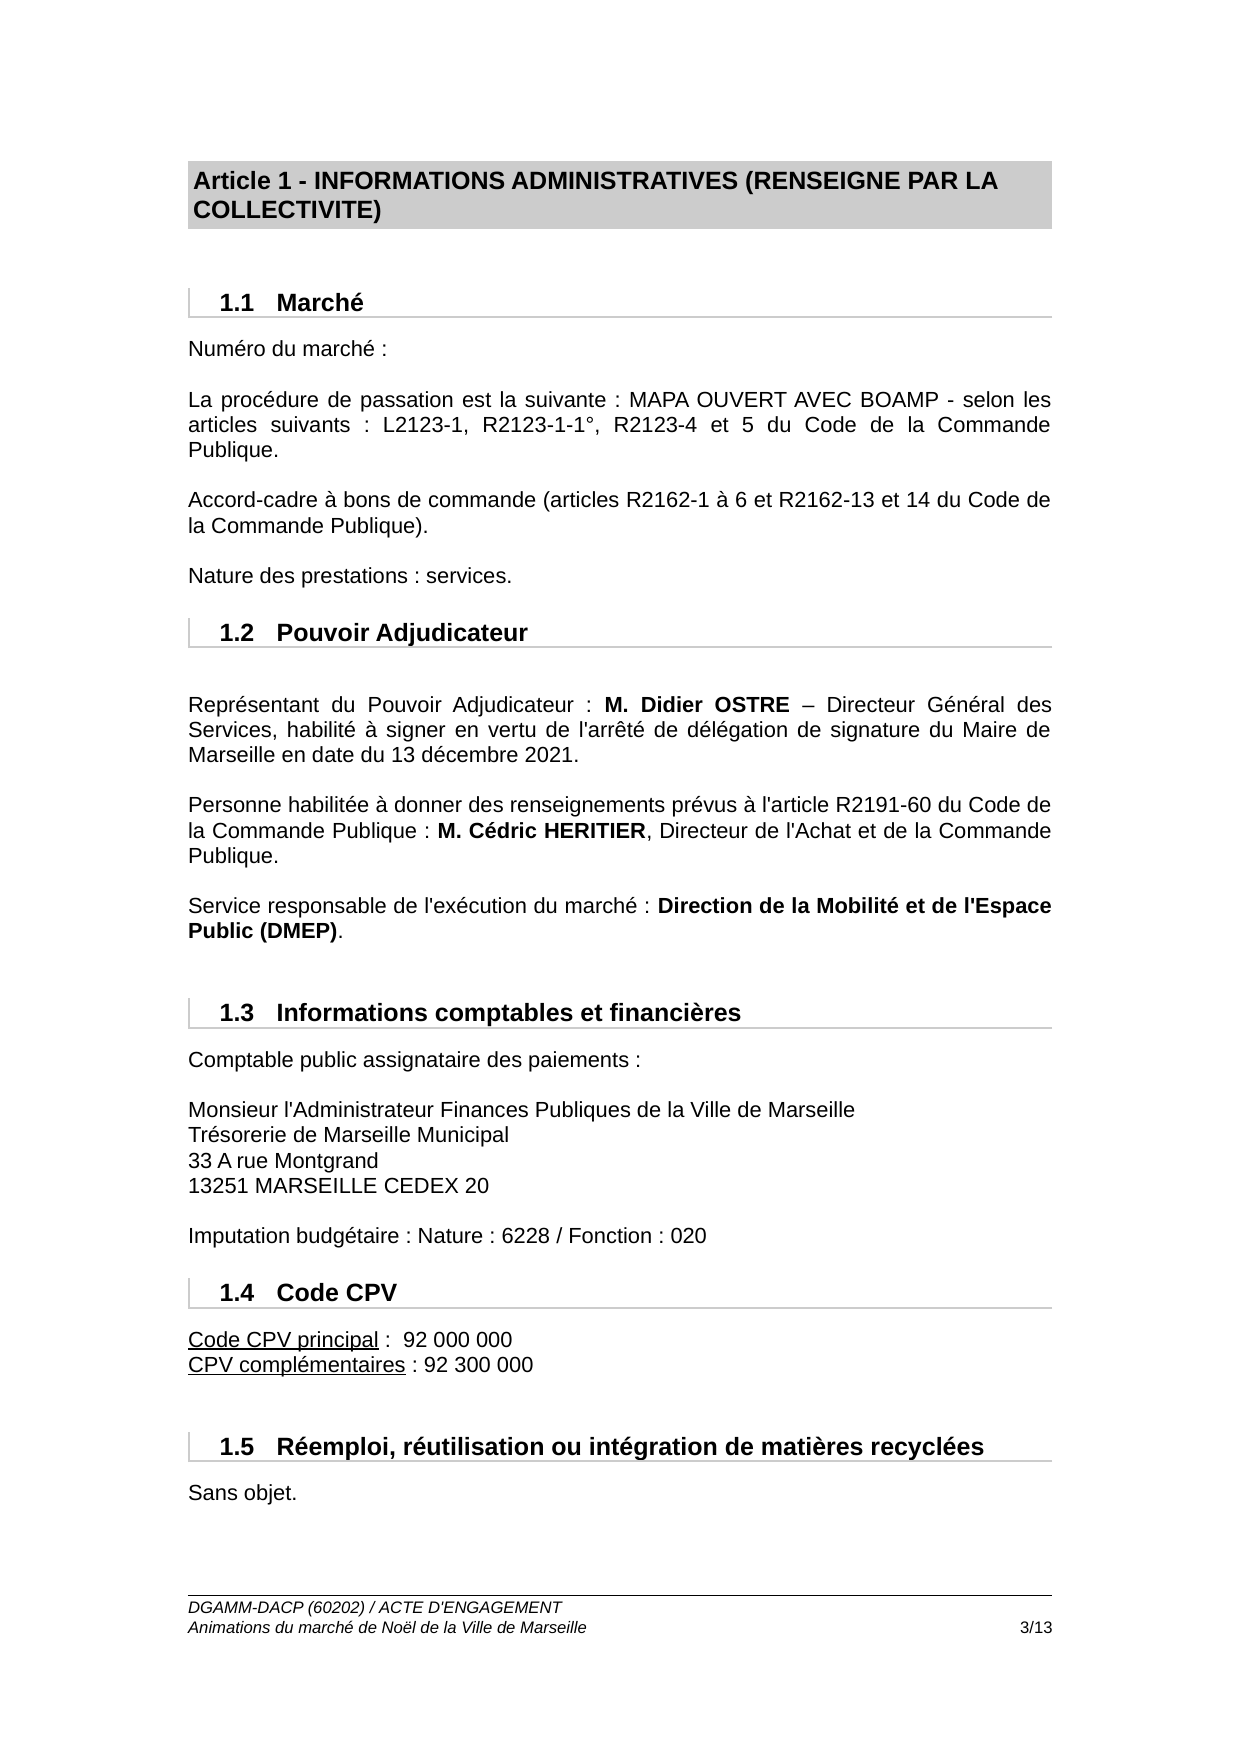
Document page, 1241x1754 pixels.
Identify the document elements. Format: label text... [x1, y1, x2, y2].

subtitle Marché [190, 288, 1052, 316]
text Monsieur l'Administrateur Finances Publiques de la Ville de Marseille [188, 1097, 1052, 1122]
text Imputation budgétaire : Nature : 6228 / Fonction : 020 [188, 1223, 1052, 1248]
text CPV complémentaires : 92 300 000 [188, 1352, 1052, 1377]
text Représentant du Pouvoir Adjudicateur : M. Didier OSTRE – Directeur Général des Services, habilité à signer en vertu de l'arrêté de délégation de signature du Maire de Marseille en date du 13 décembre 2021. [188, 691, 1052, 767]
text Service responsable de l'exécution du marché : Direction de la Mobilité et de l'Espace Public (DMEP). [188, 893, 1052, 943]
text 33 A rue Montgrand [188, 1148, 1052, 1173]
subtitle Réemploi, réutilisation ou intégration de matières recyclées [190, 1432, 1052, 1460]
text Code CPV principal : 92 000 000 [188, 1326, 1052, 1352]
text Numéro du marché : [188, 336, 1052, 361]
text Personne habilitée à donner des renseignements prévus à l'article R2191-60 du Code de la Commande Publique : M. Cédric HERITIER, Directeur de l'Achat et de la Commande Publique. [188, 792, 1052, 868]
subtitle Informations comptables et financières [190, 998, 1052, 1027]
subtitle Code CPV [190, 1278, 1052, 1307]
text Trésorerie de Marseille Municipal [188, 1122, 1052, 1148]
text La procédure de passation est la suivante : MAPA OUVERT AVEC BOAMP - selon les articles suivants : L2123-1, R2123-1-1°, R2123-4 et 5 du Code de la Commande Publique. [188, 387, 1052, 462]
text 13251 MARSEILLE CEDEX 20 [188, 1173, 1052, 1198]
subtitle Pouvoir Adjudicateur [190, 618, 1052, 646]
subtitle INFORMATIONS ADMINISTRATIVES (RENSEIGNE PAR LA COLLECTIVITE) [190, 163, 1050, 227]
text Accord-cadre à bons de commande (articles R2162-1 à 6 et R2162-13 et 14 du Code de la Commande Publique). [188, 487, 1052, 538]
text Comptable public assignataire des paiements : [188, 1047, 1052, 1072]
text Nature des prestations : services. [188, 563, 1052, 588]
text Sans objet. [188, 1480, 1052, 1505]
